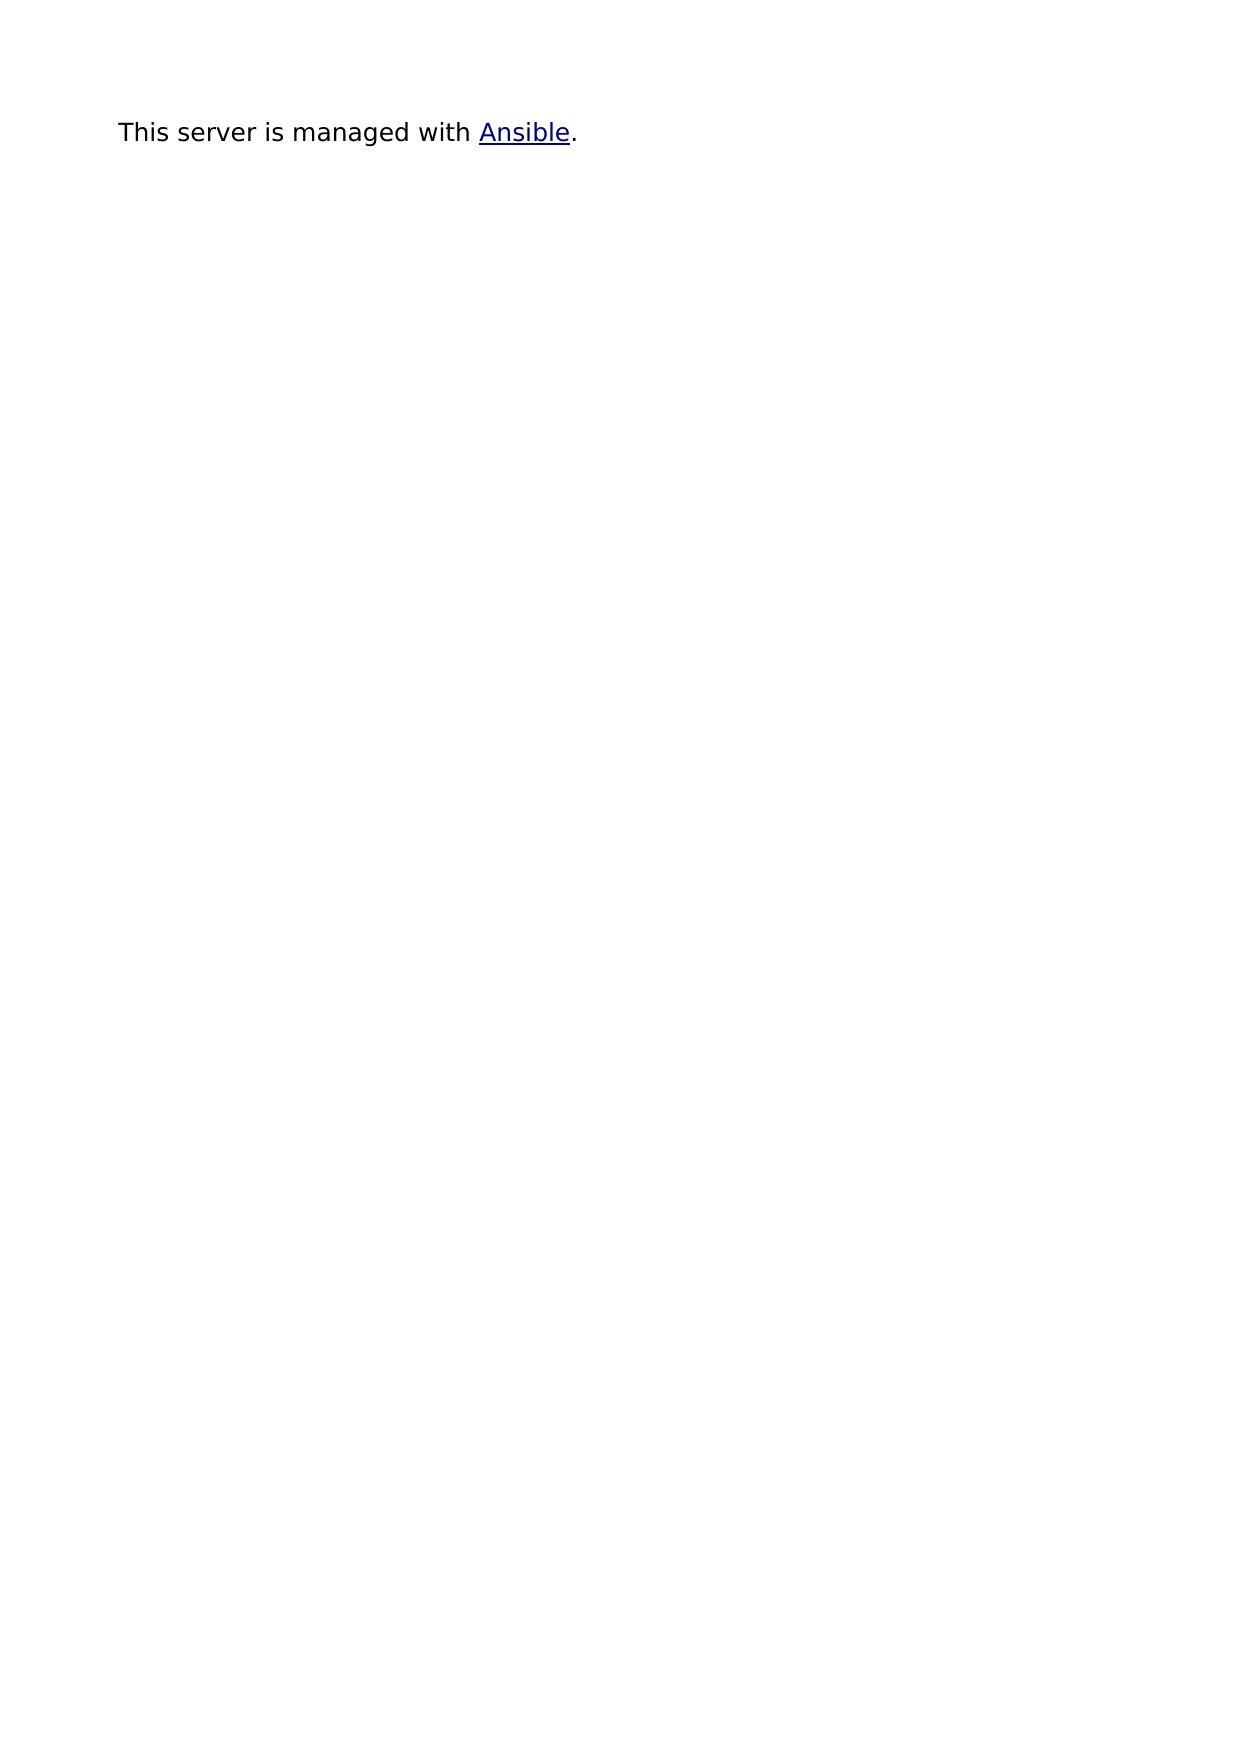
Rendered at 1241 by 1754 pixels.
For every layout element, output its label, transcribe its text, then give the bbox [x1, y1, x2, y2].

text This server is managed with Ansible. [118, 118, 1122, 147]
